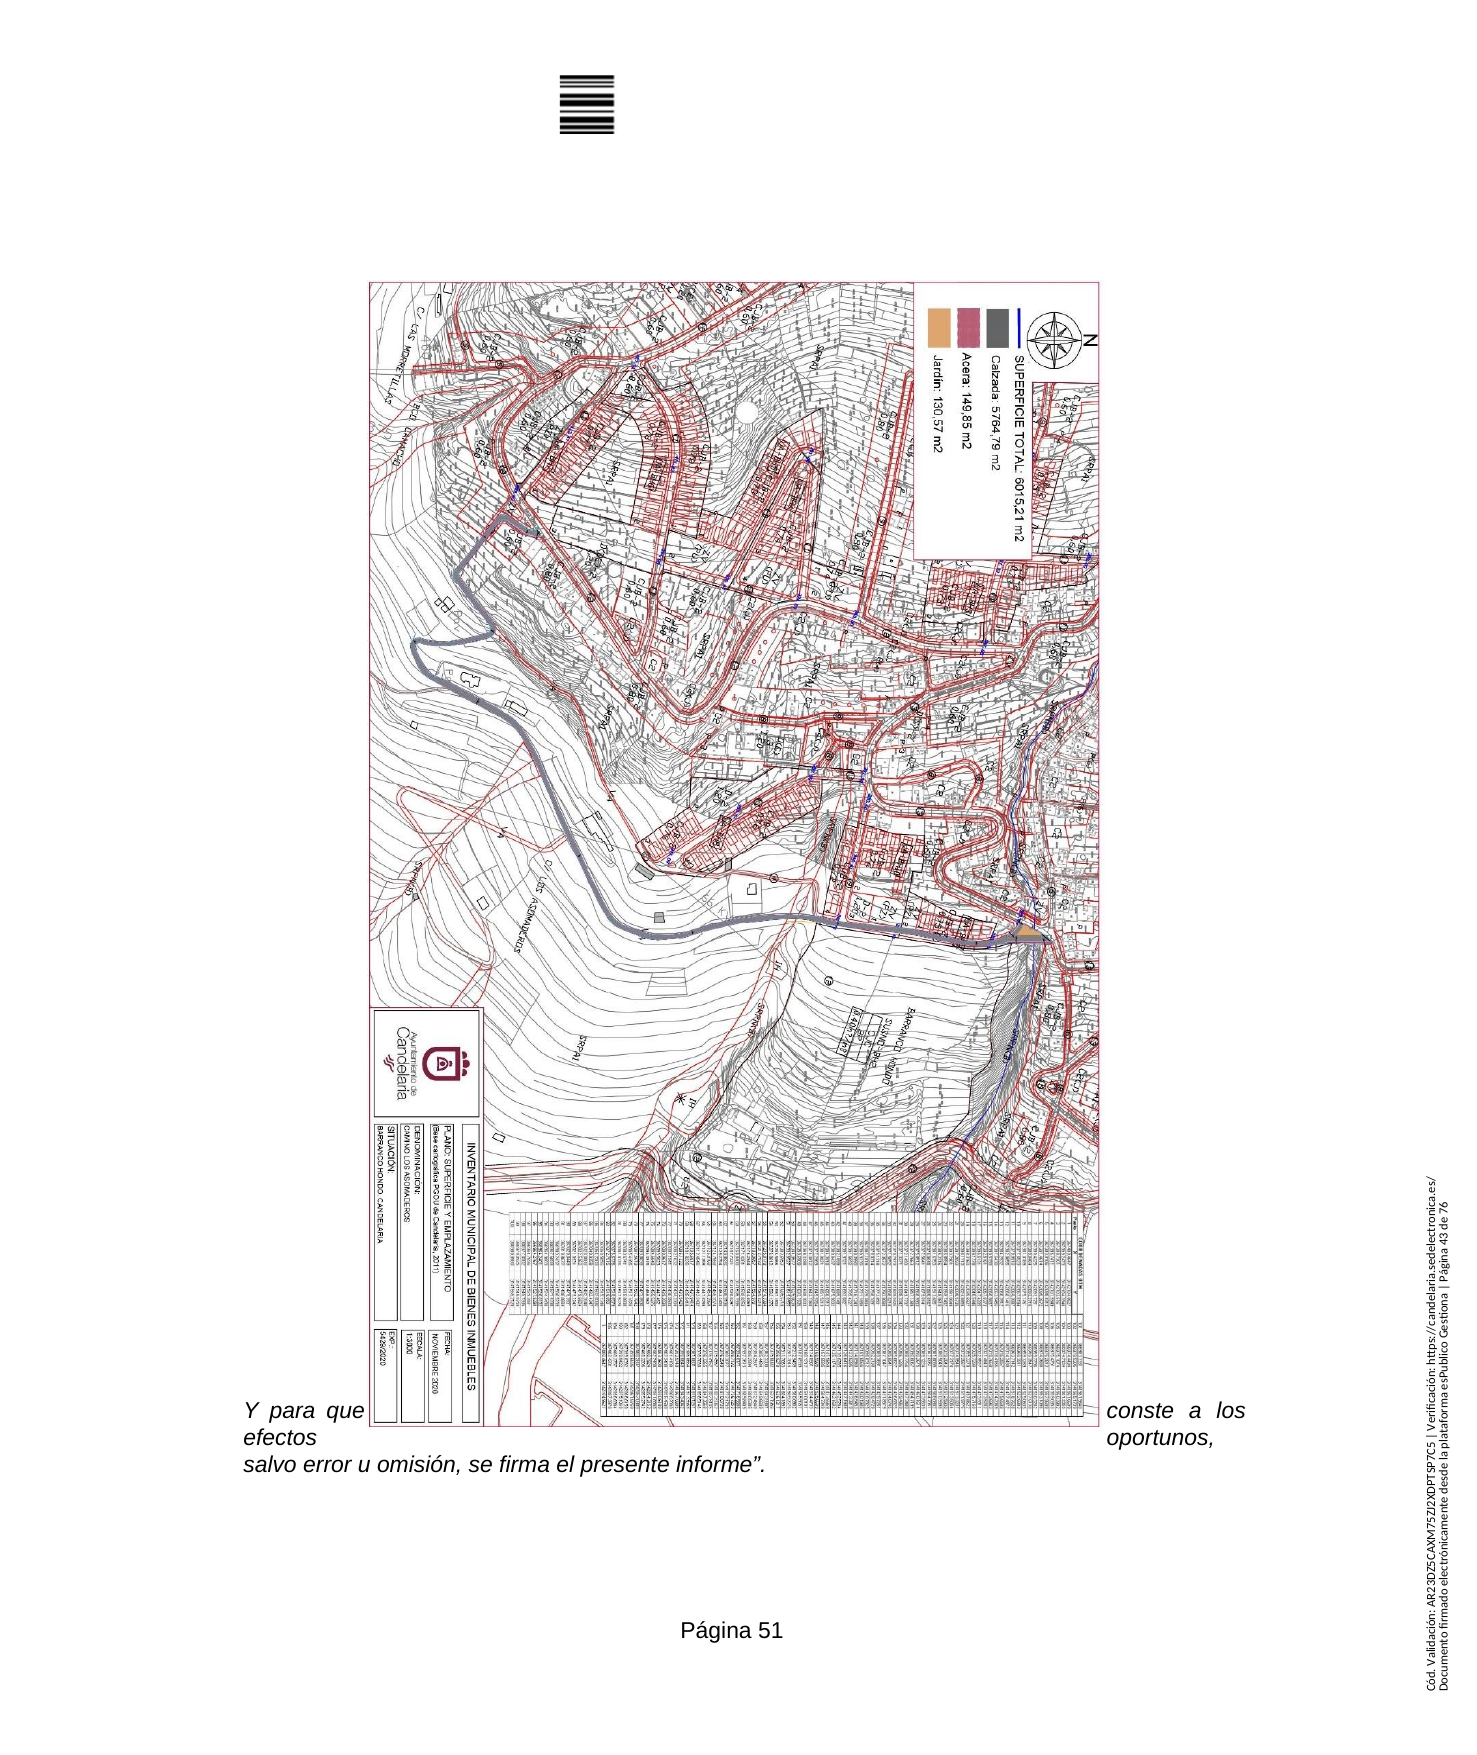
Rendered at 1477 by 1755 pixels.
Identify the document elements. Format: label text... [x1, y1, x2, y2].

text Y para que conste a los efectos oportunos, salvo error u omisión, se firma el presente informe”. [243, 1397, 1248, 1477]
